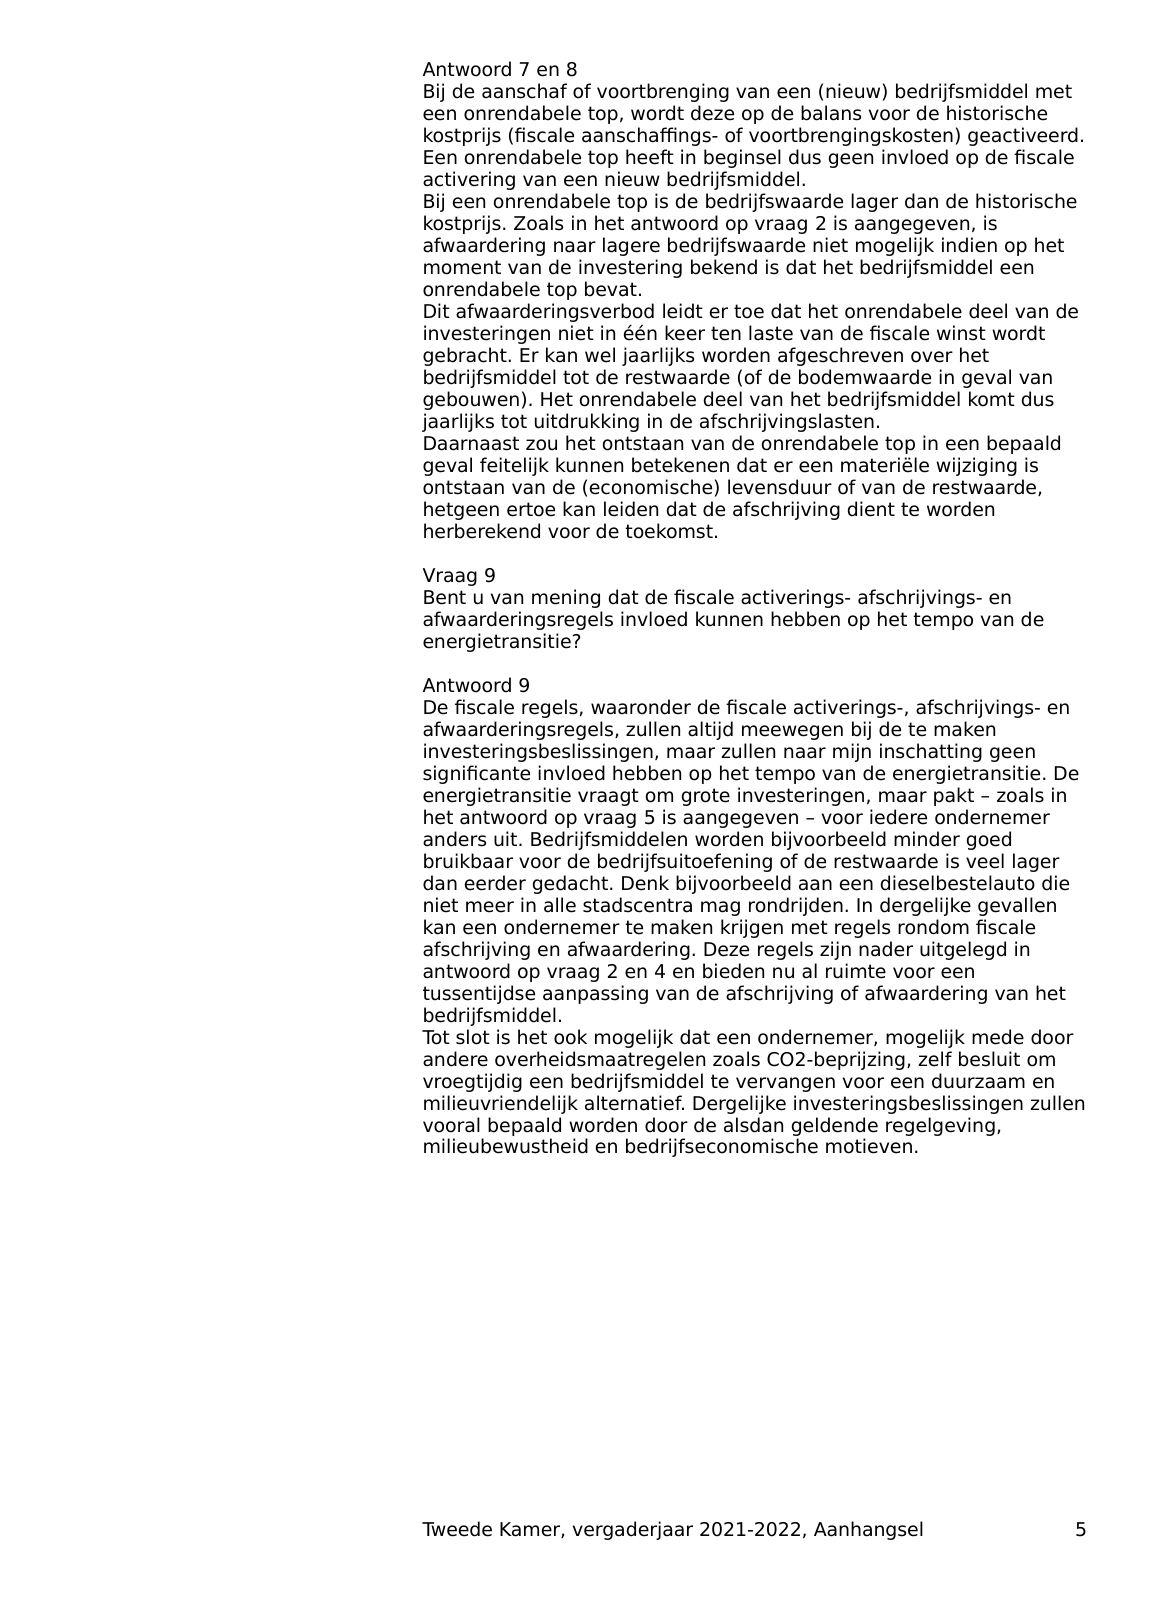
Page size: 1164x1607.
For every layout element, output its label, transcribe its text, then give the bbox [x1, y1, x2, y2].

text Bij een onrendabele top is de bedrijfswaarde lager dan de historische kostprijs. Zoals in het antwoord op vraag 2 is aangegeven, is afwaardering naar lagere bedrijfswaarde niet mogelijk indien op het moment van de investering bekend is dat het bedrijfsmiddel een onrendabele top bevat. [422, 191, 1087, 301]
text Vraag 9 [422, 565, 1087, 587]
text Daarnaast zou het ontstaan van de onrendabele top in een bepaald geval feitelijk kunnen betekenen dat er een materiële wijziging is ontstaan van de (economische) levensduur of van de restwaarde, hetgeen ertoe kan leiden dat de afschrijving dient te worden herberekend voor de toekomst. [422, 433, 1087, 543]
text Dit afwaarderingsverbod leidt er toe dat het onrendabele deel van de investeringen niet in één keer ten laste van de fiscale winst wordt gebracht. Er kan wel jaarlijks worden afgeschreven over het bedrijfsmiddel tot de restwaarde (of de bodemwaarde in geval van gebouwen). Het onrendabele deel van het bedrijfsmiddel komt dus jaarlijks tot uitdrukking in de afschrijvingslasten. [422, 301, 1087, 433]
text Tot slot is het ook mogelijk dat een ondernemer, mogelijk mede door andere overheidsmaatregelen zoals CO2-beprijzing, zelf besluit om vroegtijdig een bedrijfsmiddel te vervangen voor een duurzaam en milieuvriendelijk alternatief. Dergelijke investeringsbeslissingen zullen vooral bepaald worden door de alsdan geldende regelgeving, milieubewustheid en bedrijfseconomische motieven. [422, 1027, 1087, 1158]
text De fiscale regels, waaronder de fiscale activerings-, afschrijvings- en afwaarderingsregels, zullen altijd meewegen bij de te maken investeringsbeslissingen, maar zullen naar mijn inschatting geen significante invloed hebben op het tempo van de energietransitie. De energietransitie vraagt om grote investeringen, maar pakt – zoals in het antwoord op vraag 5 is aangegeven – voor iedere ondernemer anders uit. Bedrijfsmiddelen worden bijvoorbeeld minder goed bruikbaar voor de bedrijfsuitoefening of de restwaarde is veel lager dan eerder gedacht. Denk bijvoorbeeld aan een dieselbestelauto die niet meer in alle stadscentra mag rondrijden. In dergelijke gevallen kan een ondernemer te maken krijgen met regels rondom fiscale afschrijving en afwaardering. Deze regels zijn nader uitgelegd in antwoord op vraag 2 en 4 en bieden nu al ruimte voor een tussentijdse aanpassing van de afschrijving of afwaardering van het bedrijfsmiddel. [422, 697, 1087, 1027]
text Antwoord 7 en 8 [422, 59, 1087, 81]
text Bent u van mening dat de fiscale activerings- afschrijvings- en afwaarderingsregels invloed kunnen hebben op het tempo van de energietransitie? [422, 587, 1087, 653]
text Bij de aanschaf of voortbrenging van een (nieuw) bedrijfsmiddel met een onrendabele top, wordt deze op de balans voor de historische kostprijs (fiscale aanschaffings- of voortbrengingskosten) geactiveerd. Een onrendabele top heeft in beginsel dus geen invloed op de fiscale activering van een nieuw bedrijfsmiddel. [422, 81, 1087, 191]
text Antwoord 9 [422, 675, 1087, 697]
